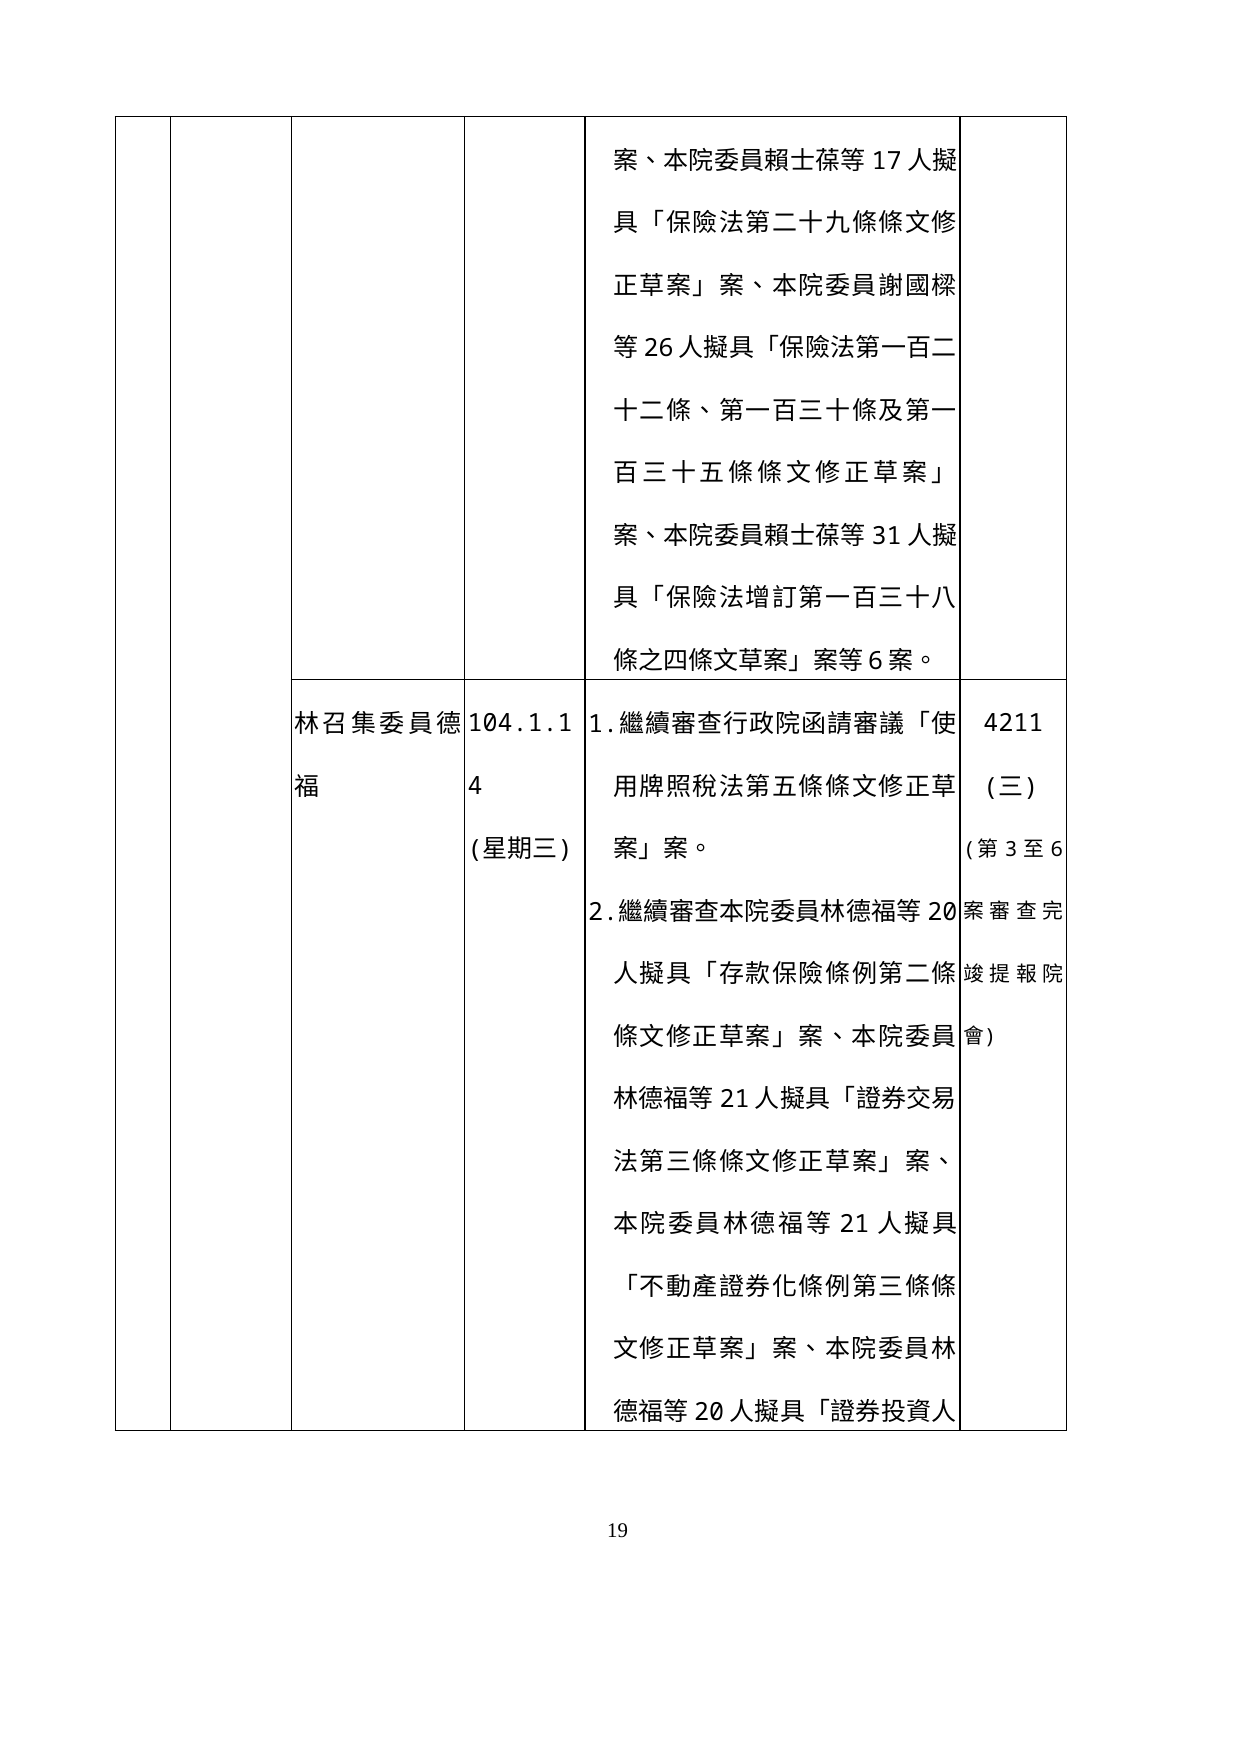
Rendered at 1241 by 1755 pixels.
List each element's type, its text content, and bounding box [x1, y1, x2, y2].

table_cell [961, 117, 1066, 679]
table_cell [171, 117, 291, 1430]
table_cell 林召集委員德福 [292, 680, 464, 1430]
table_cell 案、本院委員賴士葆等17人擬具「保險法第二十九條條文修正草案」案、本院委員謝國樑等26人擬具「保險法第一百二十二條、第一百三十條及第一百三十五條條文修正草案」案、本院委員賴士葆等31人擬具「保險法增訂第一百三十八條之四條文草案」案等6案。 [586, 117, 959, 679]
table_cell 4211 (三) (第3至6案審查完竣提報院會) [961, 680, 1066, 1430]
table_cell [116, 117, 170, 1430]
table_cell 104.1.14 (星期三) [465, 680, 584, 1430]
table_cell [465, 117, 584, 679]
table_cell 1.繼續審查行政院函請審議「使用牌照稅法第五條條文修正草案」案。 2.繼續審查本院委員林德福等20人擬具「存款保險條例第二條條文修正草案」案、本院委員林德福等21人擬具「證券交易法第三條條文修正草案」案、本院委員林德福等21人擬具「不動產證券化條例第三條條文修正草案」案、本院委員林德福等20人擬具「證券投資人 [586, 680, 959, 1430]
table_cell [292, 117, 464, 679]
